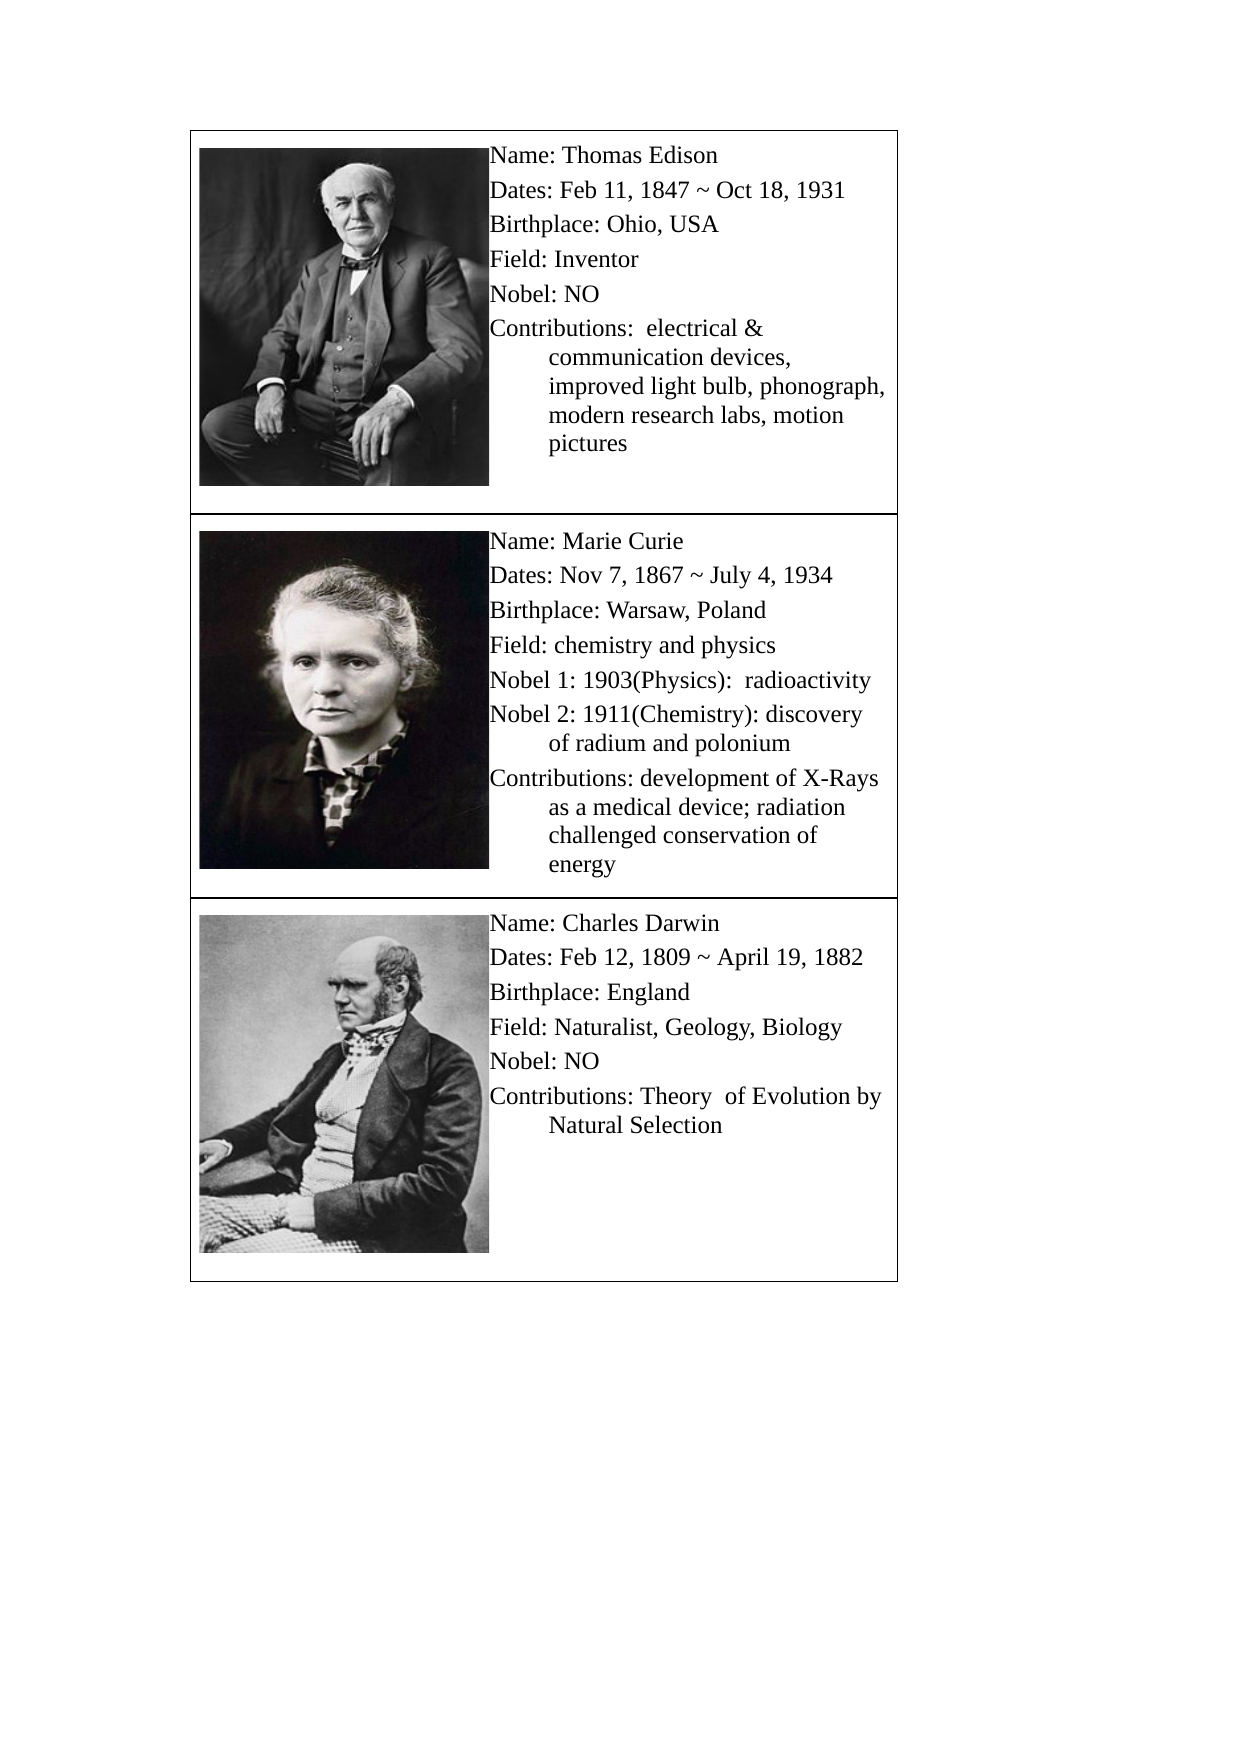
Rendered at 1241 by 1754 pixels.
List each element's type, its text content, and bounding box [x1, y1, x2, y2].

text Dates: Feb 12, 1809 ~ April 19, 1882 [490, 942, 888, 971]
text Field: chemistry and physics [490, 628, 888, 657]
text Field: Inventor [490, 244, 888, 273]
text Birthplace: Warsaw, Poland [490, 593, 888, 622]
text Birthplace: England [490, 977, 888, 1006]
text Nobel: NO [490, 1046, 888, 1075]
text Nobel 1: 1903(Physics): radioactivity [490, 663, 888, 691]
picture [199, 915, 490, 1253]
text Nobel: NO [490, 279, 888, 308]
text Name: Thomas Edison [199, 140, 888, 169]
picture [199, 531, 490, 869]
text Name: Marie Curie [199, 524, 888, 553]
text Contributions: electrical & communication devices, improved light bulb, phonograph, modern research labs, motion pictures [490, 313, 888, 457]
text Field: Naturalist, Geology, Biology [490, 1012, 888, 1040]
text Name: Charles Darwin [199, 908, 888, 936]
text Contributions: Theory of Evolution by Natural Selection [490, 1081, 888, 1138]
text Dates: Feb 11, 1847 ~ Oct 18, 1931 [490, 175, 888, 203]
text Dates: Nov 7, 1867 ~ July 4, 1934 [490, 558, 888, 587]
text Birthplace: Ohio, USA [490, 209, 888, 238]
text Nobel 2: 1911(Chemistry): discovery of radium and polonium [490, 697, 888, 755]
picture [199, 148, 490, 486]
text Contributions: development of X-Rays as a medical device; radiation challenged conservation of energy [199, 761, 888, 876]
